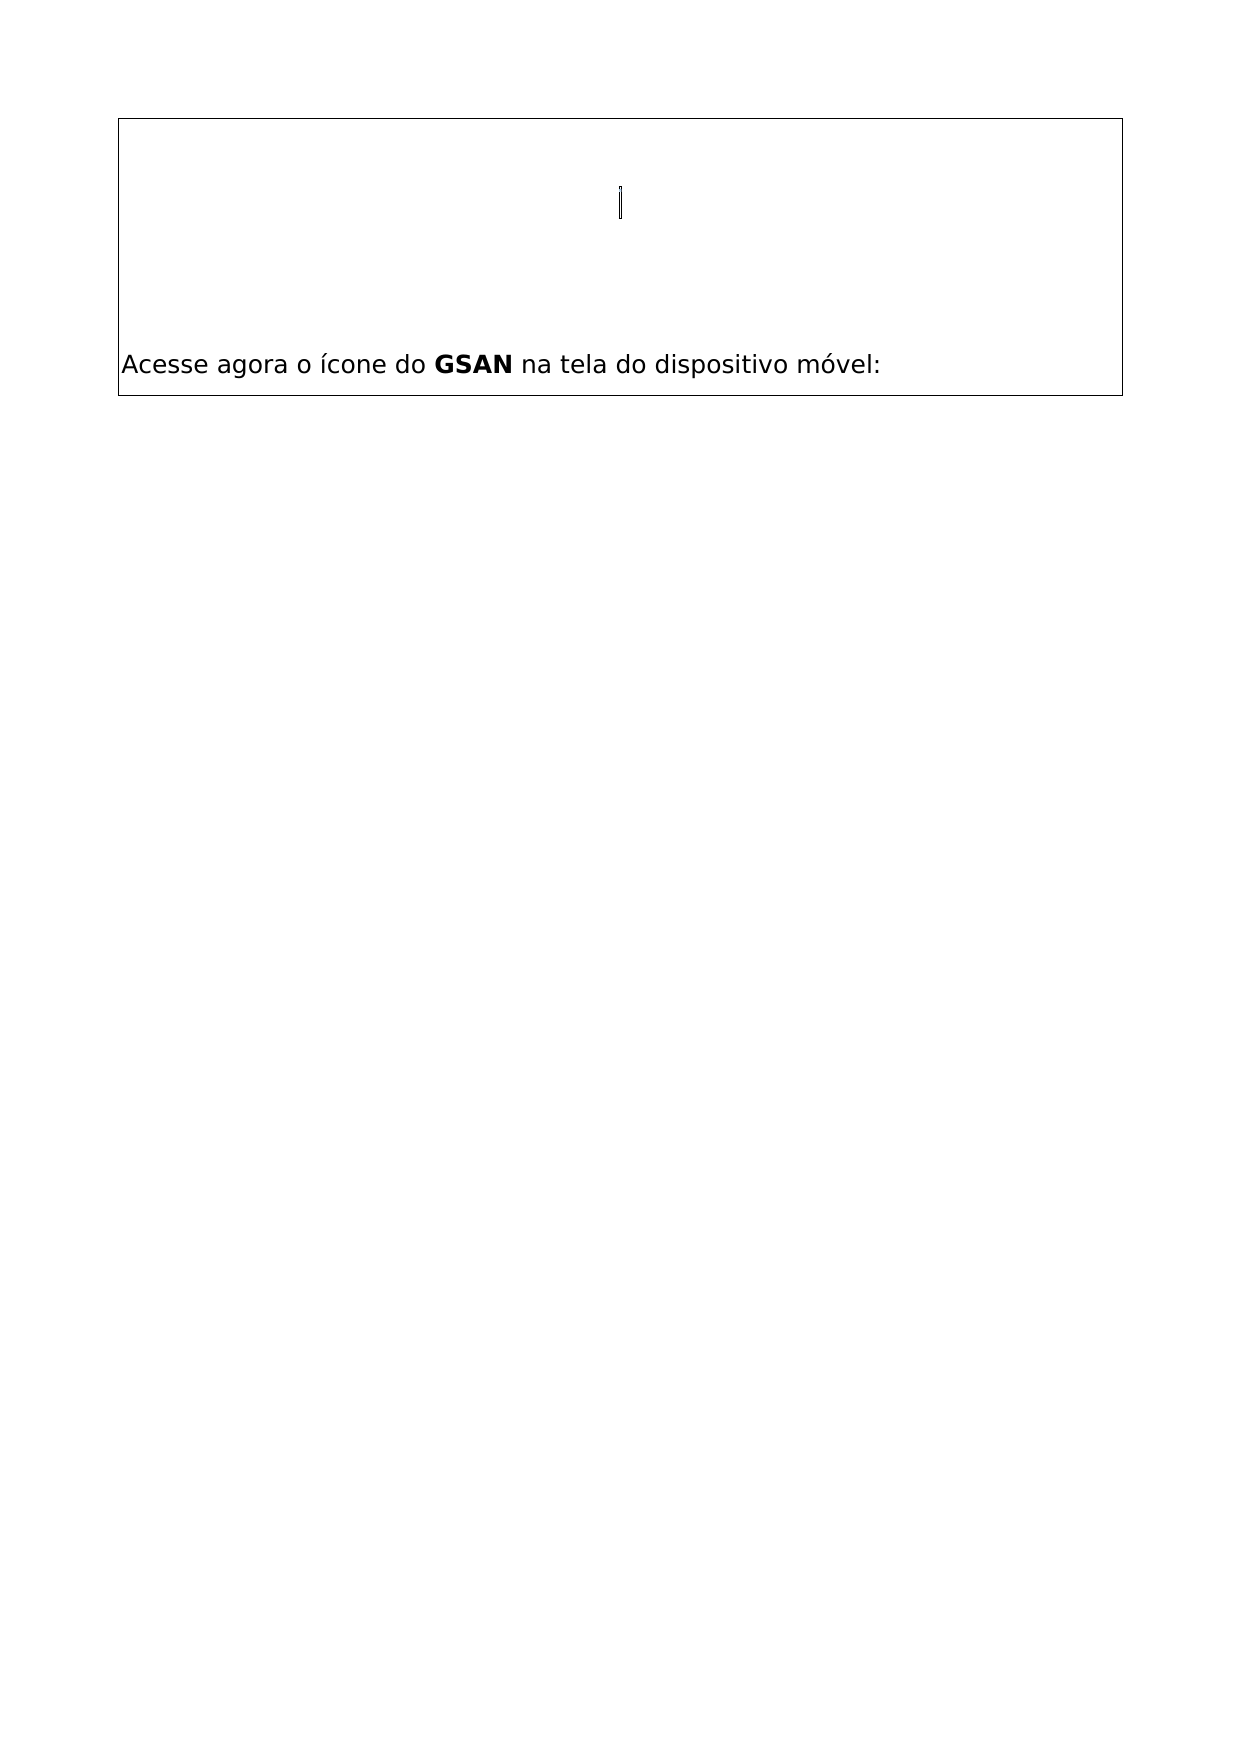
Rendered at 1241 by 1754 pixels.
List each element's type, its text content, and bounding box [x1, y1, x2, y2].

table_header Acesse agora o ícone do GSAN na tela do dispositivo móvel: [119, 119, 1122, 395]
